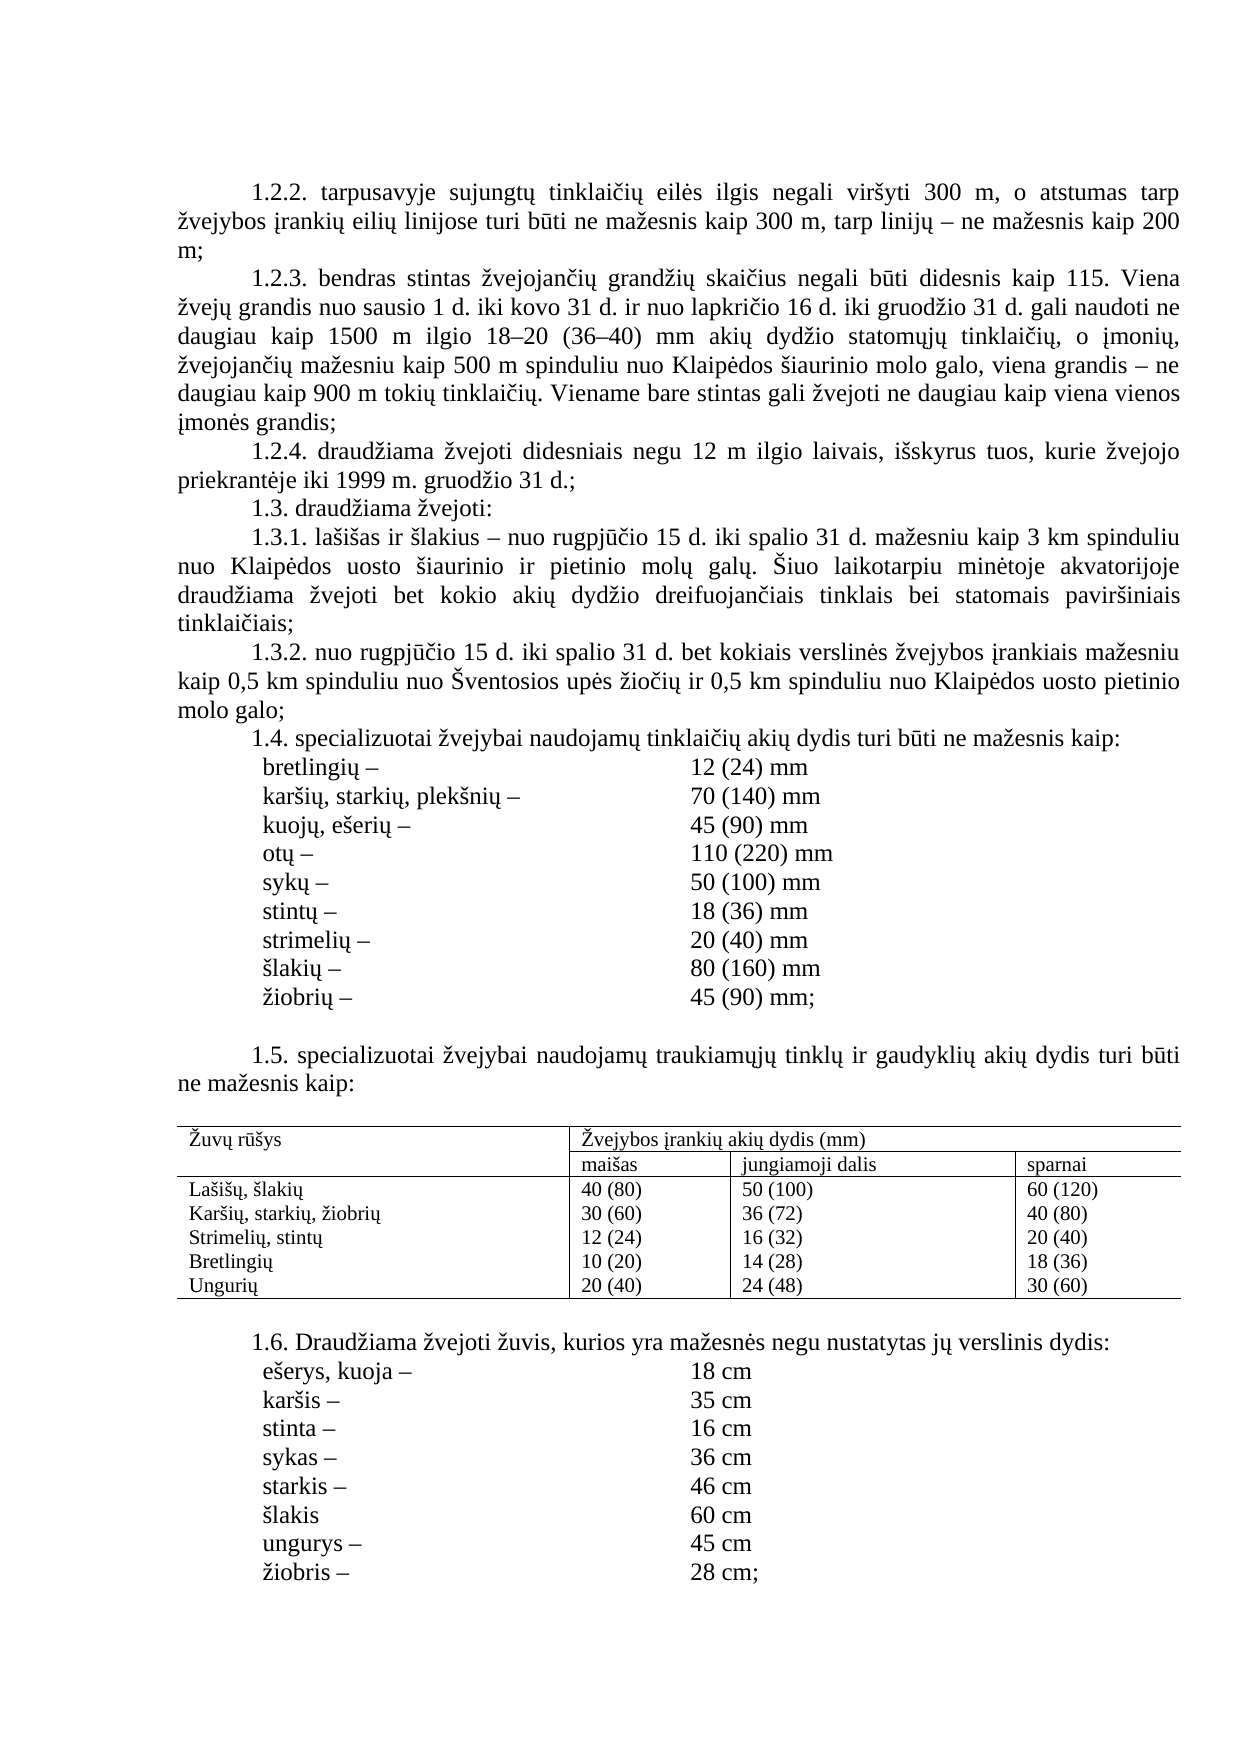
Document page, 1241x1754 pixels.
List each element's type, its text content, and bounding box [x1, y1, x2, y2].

text 1.3. draudžiama žvejoti: [177, 493, 1181, 522]
table_cell 24 (48) [731, 1274, 1015, 1297]
table_header 18 cm [679, 1356, 1181, 1385]
table_cell karšis – [177, 1385, 679, 1413]
table_cell šlakis [177, 1500, 679, 1528]
table_cell 12 (24) [570, 1225, 730, 1249]
table_cell 50 (100) [731, 1177, 1015, 1201]
table_cell 20 (40) [570, 1274, 730, 1297]
table_cell 30 (60) [1016, 1274, 1181, 1297]
table_cell maišas [570, 1152, 730, 1176]
table_cell sykas – [177, 1442, 679, 1471]
table_cell 14 (28) [731, 1249, 1015, 1273]
text 1.4. specializuotai žvejybai naudojamų tinklaičių akių dydis turi būti ne mažesnis kaip: [177, 723, 1181, 752]
table_cell 18 (36) [1016, 1249, 1181, 1273]
table_cell 45 (90) mm [679, 810, 1181, 838]
table_cell sparnai [1016, 1152, 1181, 1176]
text 1.2.4. draudžiama žvejoti didesniais negu 12 m ilgio laivais, išskyrus tuos, kurie žvejojo priekrantėje iki 1999 m. gruodžio 31 d.; [177, 436, 1181, 493]
table_cell 36 (72) [731, 1201, 1015, 1225]
table_header Žvejybos įrankių akių dydis (mm) [570, 1127, 1181, 1151]
table_cell 30 (60) [570, 1201, 730, 1225]
table_cell šlakių – [177, 954, 679, 982]
table_cell 18 (36) mm [679, 896, 1181, 925]
table_cell 10 (20) [570, 1249, 730, 1273]
table_cell 50 (100) mm [679, 867, 1181, 896]
table_cell 20 (40) mm [679, 925, 1181, 953]
table_cell sykų – [177, 867, 679, 896]
table_cell karšių, starkių, plekšnių – [177, 781, 679, 810]
table_cell 40 (80) [570, 1177, 730, 1201]
table_header Žuvų rūšys [177, 1127, 569, 1176]
table_cell Karšių, starkių, žiobrių [177, 1201, 569, 1225]
table_cell 80 (160) mm [679, 954, 1181, 982]
table_cell 20 (40) [1016, 1225, 1181, 1249]
table_header ešerys, kuoja – [177, 1356, 679, 1385]
table_cell stinta – [177, 1414, 679, 1442]
table_cell 35 cm [679, 1385, 1181, 1413]
table_cell Bretlingių [177, 1249, 569, 1273]
table_cell žiobris – [177, 1557, 679, 1586]
table_cell Lašišų, šlakių [177, 1177, 569, 1201]
table_cell 45 cm [679, 1529, 1181, 1557]
table_cell 28 cm; [679, 1557, 1181, 1586]
table_cell strimelių – [177, 925, 679, 953]
table_cell 36 cm [679, 1442, 1181, 1471]
table_cell 40 (80) [1016, 1201, 1181, 1225]
table_cell starkis – [177, 1471, 679, 1500]
table_cell 70 (140) mm [679, 781, 1181, 810]
table_cell stintų – [177, 896, 679, 925]
table_cell žiobrių – [177, 982, 679, 1011]
text 1.3.2. nuo rugpjūčio 15 d. iki spalio 31 d. bet kokiais verslinės žvejybos įrankiais mažesniu kaip 0,5 km spinduliu nuo Šventosios upės žiočių ir 0,5 km spinduliu nuo Klaipėdos uosto pietinio molo galo; [177, 637, 1181, 723]
table_cell ungurys – [177, 1529, 679, 1557]
table_header 12 (24) mm [679, 752, 1181, 781]
table_cell 46 cm [679, 1471, 1181, 1500]
text 1.2.2. tarpusavyje sujungtų tinklaičių eilės ilgis negali viršyti 300 m, o atstumas tarp žvejybos įrankių eilių linijose turi būti ne mažesnis kaip 300 m, tarp linijų – ne mažesnis kaip 200 m; [177, 177, 1181, 263]
table_cell Strimelių, stintų [177, 1225, 569, 1249]
table_cell 45 (90) mm; [679, 982, 1181, 1011]
table_cell jungiamoji dalis [731, 1152, 1015, 1176]
table_cell 110 (220) mm [679, 839, 1181, 867]
text 1.6. Draudžiama žvejoti žuvis, kurios yra mažesnės negu nustatytas jų verslinis dydis: [177, 1327, 1181, 1356]
table_cell otų – [177, 839, 679, 867]
table_cell 60 (120) [1016, 1177, 1181, 1201]
table_cell 16 (32) [731, 1225, 1015, 1249]
text 1.5. specializuotai žvejybai naudojamų traukiamųjų tinklų ir gaudyklių akių dydis turi būti ne mažesnis kaip: [177, 1040, 1181, 1097]
table_header bretlingių – [177, 752, 679, 781]
text 1.3.1. lašišas ir šlakius – nuo rugpjūčio 15 d. iki spalio 31 d. mažesniu kaip 3 km spinduliu nuo Klaipėdos uosto šiaurinio ir pietinio molų galų. Šiuo laikotarpiu minėtoje akvatorijoje draudžiama žvejoti bet kokio akių dydžio dreifuojančiais tinklais bei statomais paviršiniais tinklaičiais; [177, 522, 1181, 637]
text 1.2.3. bendras stintas žvejojančių grandžių skaičius negali būti didesnis kaip 115. Viena žvejų grandis nuo sausio 1 d. iki kovo 31 d. ir nuo lapkričio 16 d. iki gruodžio 31 d. gali naudoti ne daugiau kaip 1500 m ilgio 18–20 (36–40) mm akių dydžio statomųjų tinklaičių, o įmonių, žvejojančių mažesniu kaip 500 m spinduliu nuo Klaipėdos šiaurinio molo galo, viena grandis – ne daugiau kaip 900 m tokių tinklaičių. Viename bare stintas gali žvejoti ne daugiau kaip viena vienos įmonės grandis; [177, 263, 1181, 436]
table_cell 16 cm [679, 1414, 1181, 1442]
table_cell Ungurių [177, 1274, 569, 1297]
table_cell kuojų, ešerių – [177, 810, 679, 838]
table_cell 60 cm [679, 1500, 1181, 1528]
